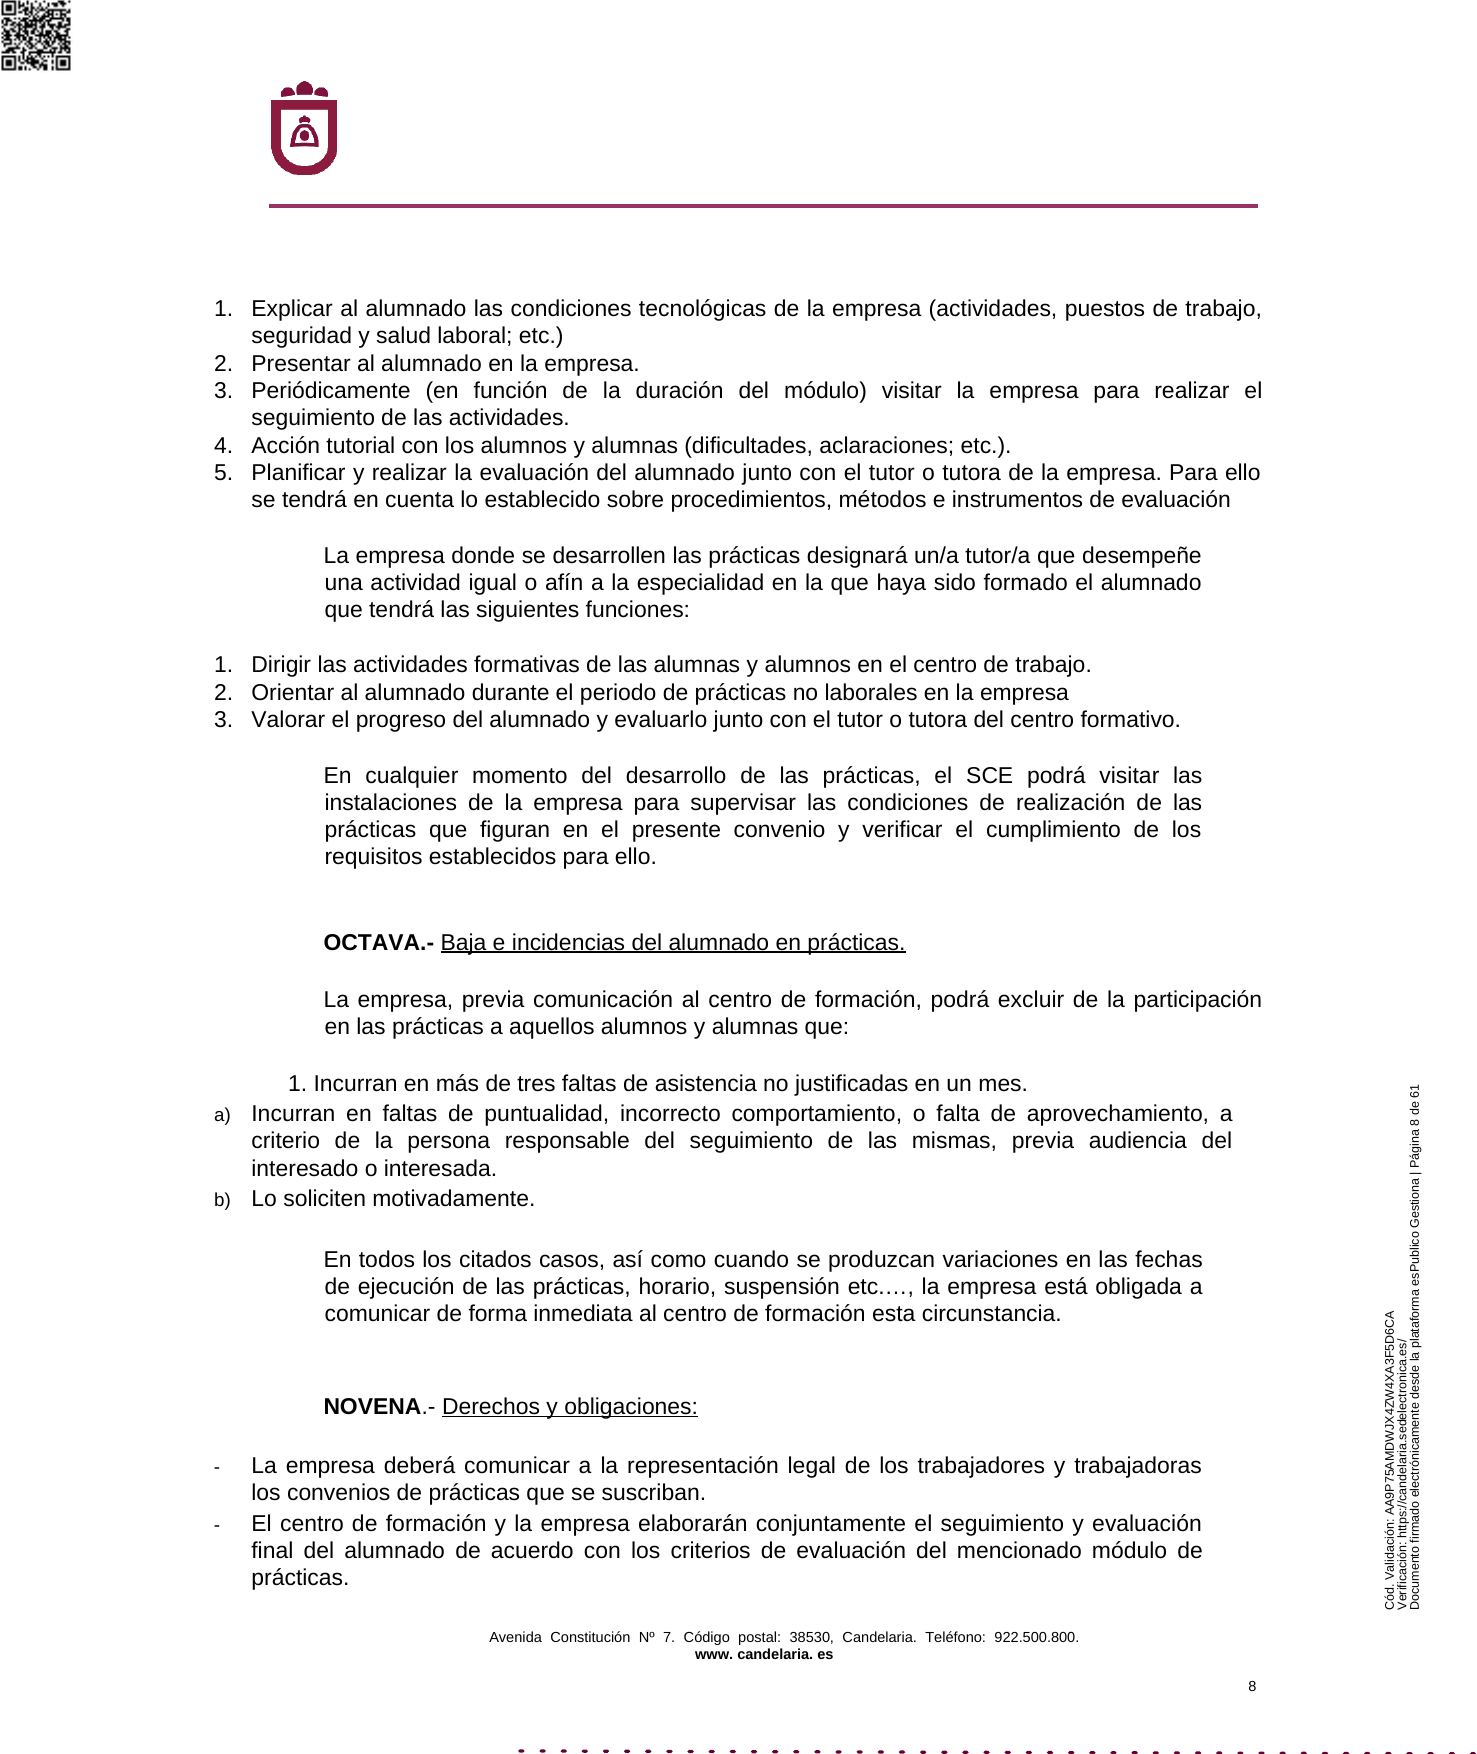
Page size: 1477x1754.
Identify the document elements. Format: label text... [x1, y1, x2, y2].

text La empresa donde se desarrollen las prácticas designará un/a tutor/a que desempeñe una actividad igual o afín a la especialidad en la que haya sido formado el alumnado que tendrá las siguientes funciones: [323, 542, 1203, 622]
text La empresa, previa comunicación al centro de formación, podrá excluir de la participación en las prácticas a aquellos alumnos y alumnas que: [323, 986, 1263, 1039]
list El centro de formación y la empresa elaborarán conjuntamente el seguimiento y evaluación final del alumnado de acuerdo con los criterios de evaluación del mencionado módulo de prácticas. [214, 1510, 1203, 1591]
list Acción tutorial con los alumnos y alumnas (dificultades, aclaraciones; etc.). [214, 432, 1263, 458]
text En todos los citados casos, así como cuando se produzcan variaciones en las fechas de ejecución de las prácticas, horario, suspensión etc.…, la empresa está obligada a comunicar de forma inmediata al centro de formación esta circunstancia. [323, 1246, 1203, 1326]
list Lo soliciten motivadamente. [214, 1185, 1233, 1212]
text En cualquier momento del desarrollo de las prácticas, el SCE podrá visitar las instalaciones de la empresa para supervisar las condiciones de realización de las prácticas que figuran en el presente convenio y verificar el cumplimiento de los requisitos establecidos para ello. [323, 762, 1203, 869]
list Periódicamente (en función de la duración del módulo) visitar la empresa para realizar el seguimiento de las actividades. [214, 377, 1263, 431]
text 1. Incurran en más de tres faltas de asistencia no justificadas en un mes. [288, 1070, 1263, 1096]
list Valorar el progreso del alumnado y evaluarlo junto con el tutor o tutora del centro formativo. [214, 706, 1263, 733]
list Incurran en faltas de puntualidad, incorrecto comportamiento, o falta de aprovechamiento, a criterio de la persona responsable del seguimiento de las mismas, previa audiencia del interesado o interesada. [214, 1100, 1233, 1181]
list Orientar al alumnado durante el periodo de prácticas no laborales en la empresa [214, 679, 1263, 705]
text NOVENA.- Derechos y obligaciones: [323, 1391, 1263, 1420]
list Explicar al alumnado las condiciones tecnológicas de la empresa (actividades, puestos de trabajo, seguridad y salud laboral; etc.) [214, 295, 1263, 349]
list La empresa deberá comunicar a la representación legal de los trabajadores y trabajadoras los convenios de prácticas que se suscriban. [214, 1452, 1203, 1506]
list Presentar al alumnado en la empresa. [214, 350, 1263, 376]
text OCTAVA.- Baja e incidencias del alumnado en prácticas. [323, 927, 1263, 955]
list Planificar y realizar la evaluación del alumnado junto con el tutor o tutora de la empresa. Para ello se tendrá en cuenta lo establecido sobre procedimientos, métodos e instrumentos de evaluación [214, 459, 1263, 513]
list Dirigir las actividades formativas de las alumnas y alumnos en el centro de trabajo. [214, 651, 1263, 678]
